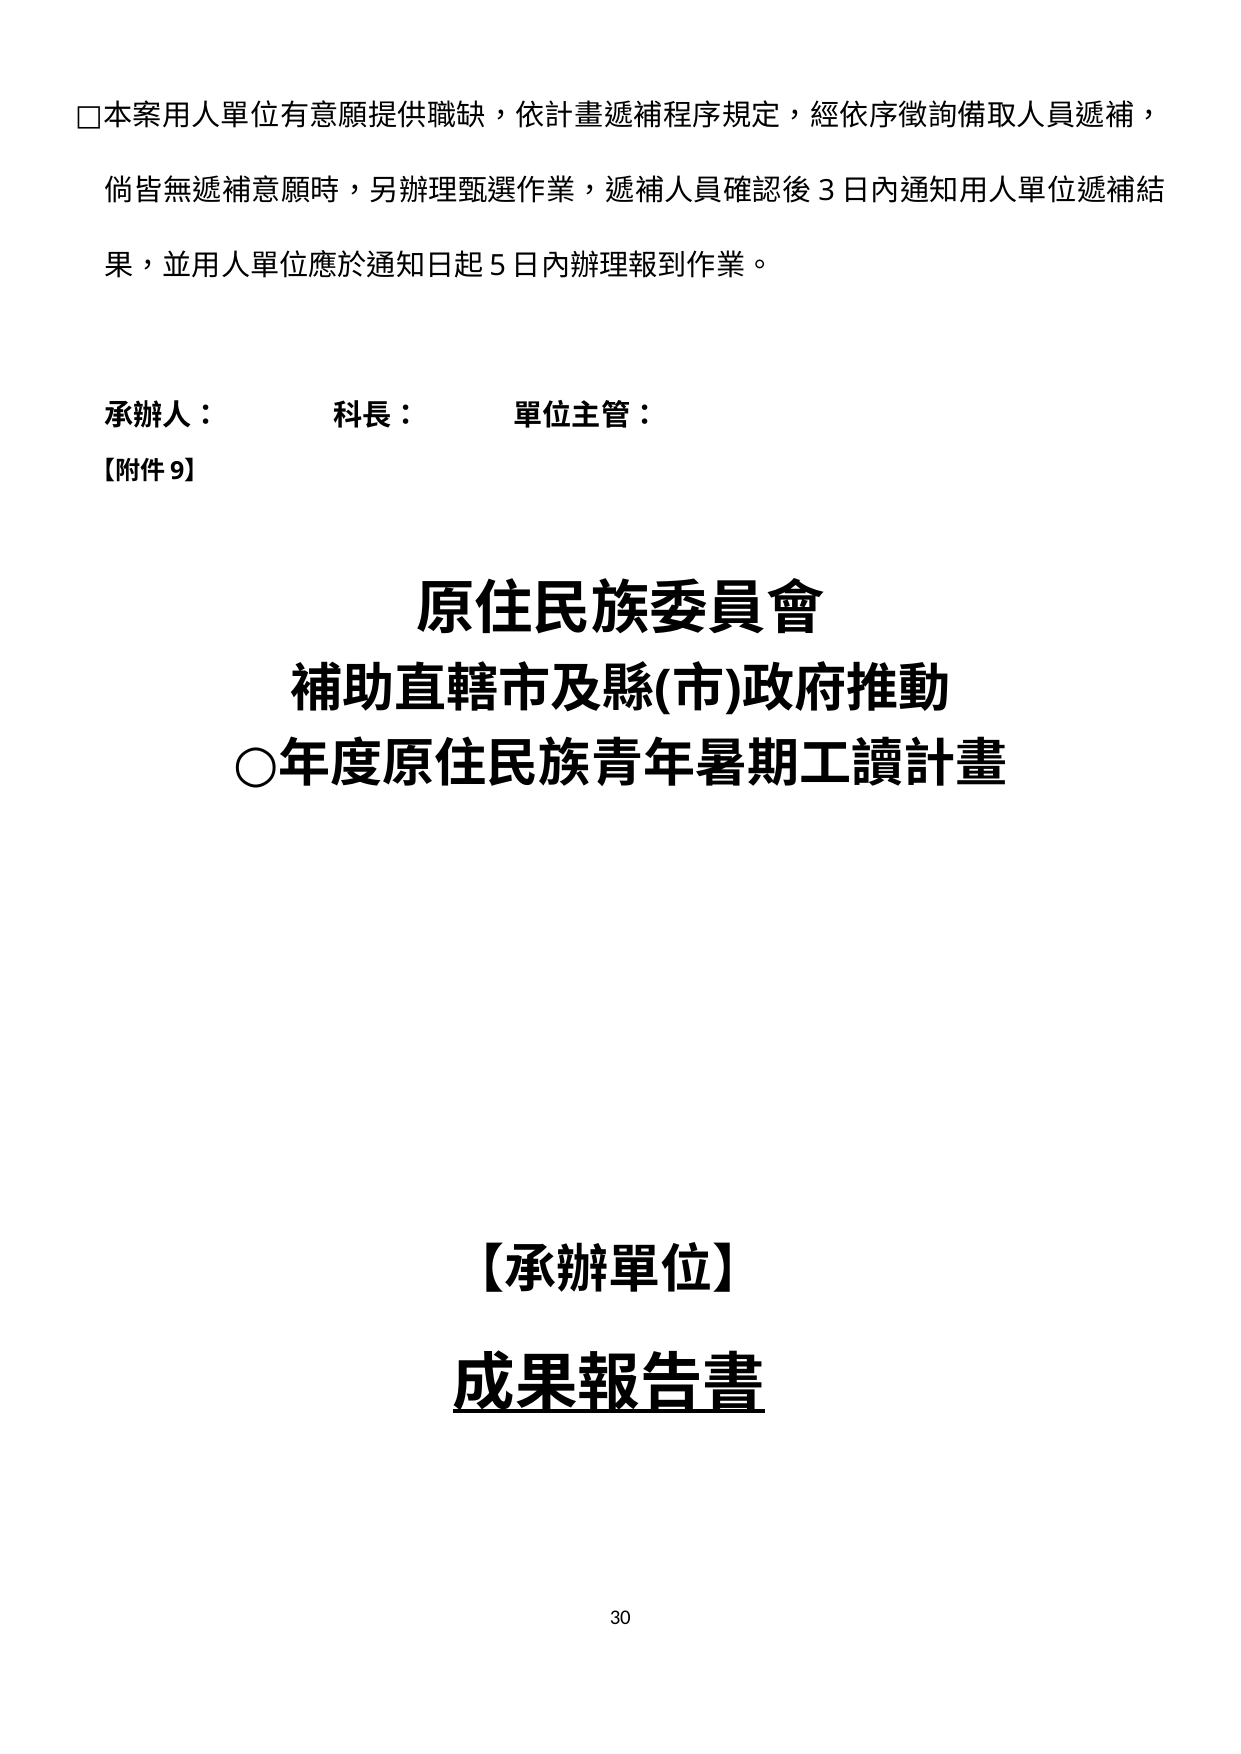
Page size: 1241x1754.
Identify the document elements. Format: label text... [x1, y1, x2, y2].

text 【附件9】 [90, 450, 1136, 487]
text 補助直轄市及縣(市)政府推動 [75, 646, 1165, 721]
text ○年度原住民族青年暑期工讀計畫 [75, 721, 1165, 797]
text 成果報告書 [0, 1321, 1240, 1433]
text 【承辦單位】 [0, 1208, 1240, 1321]
text 承辦人： 科長： 單位主管： [75, 375, 1165, 450]
text □本案用人單位有意願提供職缺，依計畫遞補程序規定，經依序徵詢備取人員遞補，倘皆無遞補意願時，另辦理甄選作業，遞補人員確認後3日內通知用人單位遞補結果，並用人單位應於通知日起5日內辦理報到作業。 [75, 75, 1165, 300]
text 原住民族委員會 [75, 561, 1165, 646]
